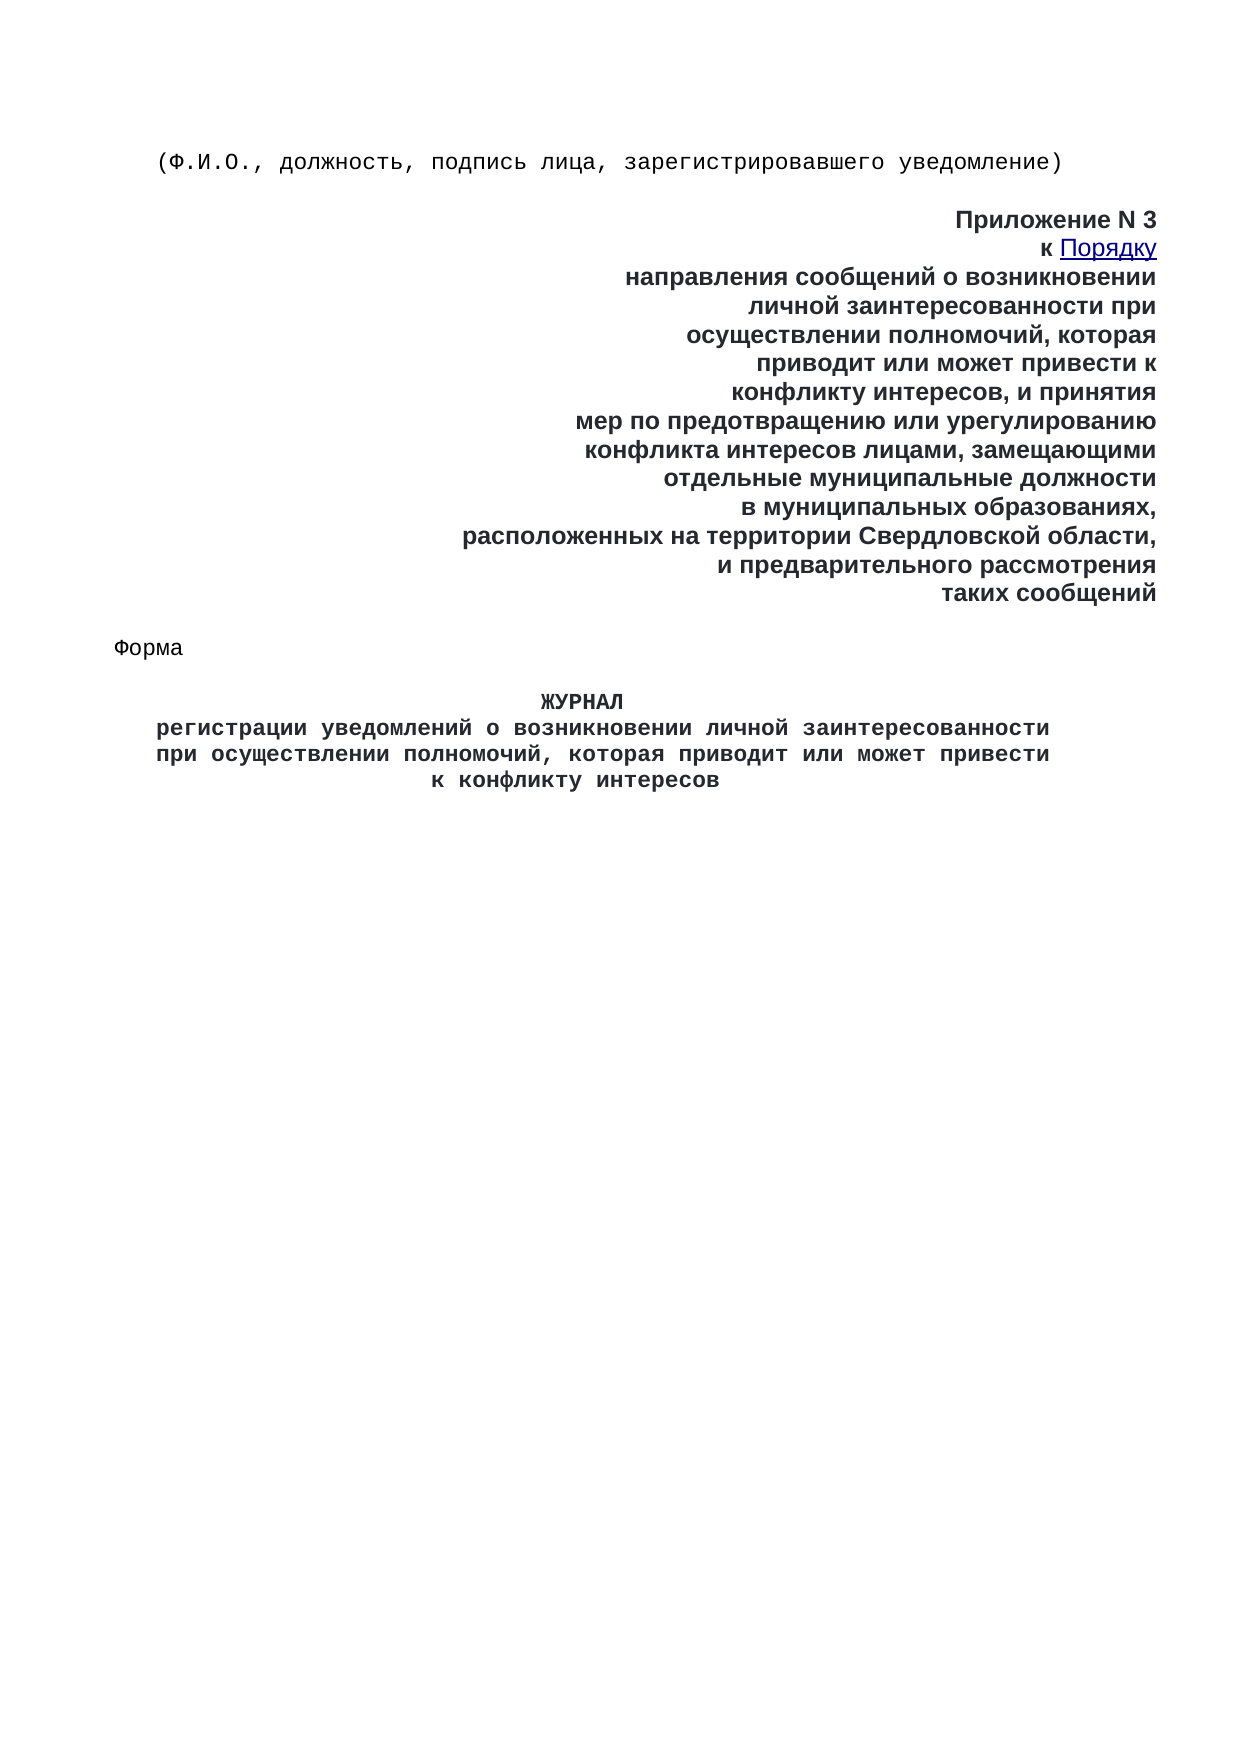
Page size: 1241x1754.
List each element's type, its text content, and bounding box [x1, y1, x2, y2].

text ЖУРНАЛ [114, 691, 1157, 717]
text Форма [114, 636, 1157, 662]
text (Ф.И.О., должность, подпись лица, зарегистрировавшего уведомление) [114, 150, 1157, 176]
text к конфликту интересов [114, 768, 1157, 794]
text Приложение N 3 к Порядку направления сообщений о возникновении личной заинтересованности при осуществлении полномочий, которая приводит или может привести к конфликту интересов, и принятия мер по предотвращению или урегулированию конфликта интересов лицами, замещающими отдельные муниципальные должности в муниципальных образованиях, расположенных на территории Свердловской области, и предварительного рассмотрения таких сообщений [114, 205, 1157, 607]
text регистрации уведомлений о возникновении личной заинтересованности [114, 717, 1157, 742]
text при осуществлении полномочий, которая приводит или может привести [114, 742, 1157, 768]
